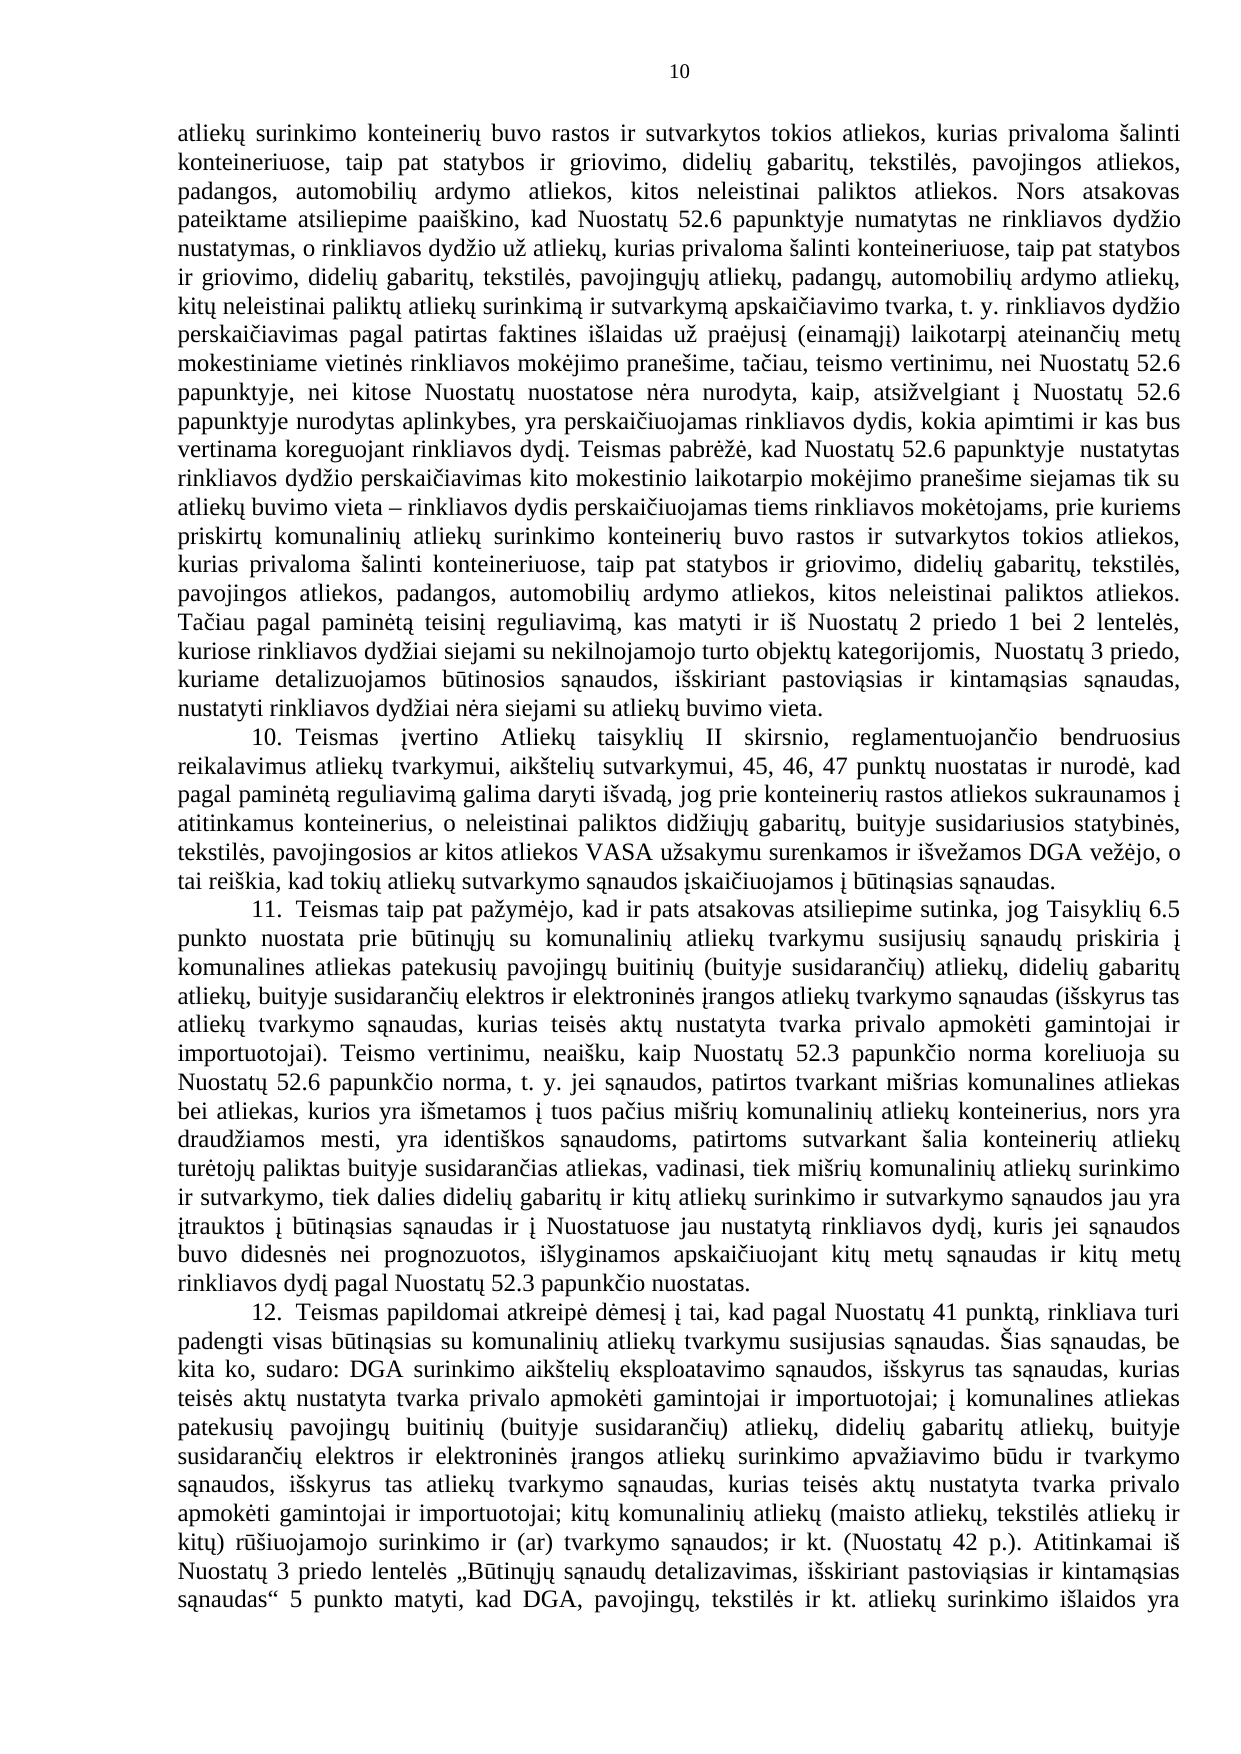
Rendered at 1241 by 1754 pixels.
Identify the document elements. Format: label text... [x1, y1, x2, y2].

text atliekų surinkimo konteinerių buvo rastos ir sutvarkytos tokios atliekos, kurias privaloma šalinti konteineriuose, taip pat statybos ir griovimo, didelių gabaritų, tekstilės, pavojingos atliekos, padangos, automobilių ardymo atliekos, kitos neleistinai paliktos atliekos. Nors atsakovas pateiktame atsiliepime paaiškino, kad Nuostatų 52.6 papunktyje numatytas ne rinkliavos dydžio nustatymas, o rinkliavos dydžio už atliekų, kurias privaloma šalinti konteineriuose, taip pat statybos ir griovimo, didelių gabaritų, tekstilės, pavojingųjų atliekų, padangų, automobilių ardymo atliekų, kitų neleistinai paliktų atliekų surinkimą ir sutvarkymą apskaičiavimo tvarka, t. y. rinkliavos dydžio perskaičiavimas pagal patirtas faktines išlaidas už praėjusį (einamąjį) laikotarpį ateinančių metų mokestiniame vietinės rinkliavos mokėjimo pranešime, tačiau, teismo vertinimu, nei Nuostatų 52.6 papunktyje, nei kitose Nuostatų nuostatose nėra nurodyta, kaip, atsižvelgiant į Nuostatų 52.6 papunktyje nurodytas aplinkybes, yra perskaičiuojamas rinkliavos dydis, kokia apimtimi ir kas bus vertinama koreguojant rinkliavos dydį. Teismas pabrėžė, kad Nuostatų 52.6 papunktyje nustatytas rinkliavos dydžio perskaičiavimas kito mokestinio laikotarpio mokėjimo pranešime siejamas tik su atliekų buvimo vieta – rinkliavos dydis perskaičiuojamas tiems rinkliavos mokėtojams, prie kuriems priskirtų komunalinių atliekų surinkimo konteinerių buvo rastos ir sutvarkytos tokios atliekos, kurias privaloma šalinti konteineriuose, taip pat statybos ir griovimo, didelių gabaritų, tekstilės, pavojingos atliekos, padangos, automobilių ardymo atliekos, kitos neleistinai paliktos atliekos. Tačiau pagal paminėtą teisinį reguliavimą, kas matyti ir iš Nuostatų 2 priedo 1 bei 2 lentelės, kuriose rinkliavos dydžiai siejami su nekilnojamojo turto objektų kategorijomis, Nuostatų 3 priedo, kuriame detalizuojamos būtinosios sąnaudos, išskiriant pastoviąsias ir kintamąsias sąnaudas, nustatyti rinkliavos dydžiai nėra siejami su atliekų buvimo vieta. [177, 118, 1181, 722]
text 12. Teismas papildomai atkreipė dėmesį į tai, kad pagal Nuostatų 41 punktą, rinkliava turi padengti visas būtinąsias su komunalinių atliekų tvarkymu susijusias sąnaudas. Šias sąnaudas, be kita ko, sudaro: DGA surinkimo aikštelių eksploatavimo sąnaudos, išskyrus tas sąnaudas, kurias teisės aktų nustatyta tvarka privalo apmokėti gamintojai ir importuotojai; į komunalines atliekas patekusių pavojingų buitinių (buityje susidarančių) atliekų, didelių gabaritų atliekų, buityje susidarančių elektros ir elektroninės įrangos atliekų surinkimo apvažiavimo būdu ir tvarkymo sąnaudos, išskyrus tas atliekų tvarkymo sąnaudas, kurias teisės aktų nustatyta tvarka privalo apmokėti gamintojai ir importuotojai; kitų komunalinių atliekų (maisto atliekų, tekstilės atliekų ir kitų) rūšiuojamojo surinkimo ir (ar) tvarkymo sąnaudos; ir kt. (Nuostatų 42 p.). Atitinkamai iš Nuostatų 3 priedo lentelės „Būtinųjų sąnaudų detalizavimas, išskiriant pastoviąsias ir kintamąsias sąnaudas“ 5 punkto matyti, kad DGA, pavojingų, tekstilės ir kt. atliekų surinkimo išlaidos yra [177, 1297, 1181, 1613]
text 10. Teismas įvertino Atliekų taisyklių II skirsnio, reglamentuojančio bendruosius reikalavimus atliekų tvarkymui, aikštelių sutvarkymui, 45, 46, 47 punktų nuostatas ir nurodė, kad pagal paminėtą reguliavimą galima daryti išvadą, jog prie konteinerių rastos atliekos sukraunamos į atitinkamus konteinerius, o neleistinai paliktos didžiųjų gabaritų, buityje susidariusios statybinės, tekstilės, pavojingosios ar kitos atliekos VASA užsakymu surenkamos ir išvežamos DGA vežėjo, o tai reiškia, kad tokių atliekų sutvarkymo sąnaudos įskaičiuojamos į būtinąsias sąnaudas. [177, 722, 1181, 894]
text 11. Teismas taip pat pažymėjo, kad ir pats atsakovas atsiliepime sutinka, jog Taisyklių 6.5 punkto nuostata prie būtinųjų su komunalinių atliekų tvarkymu susijusių sąnaudų priskiria į komunalines atliekas patekusių pavojingų buitinių (buityje susidarančių) atliekų, didelių gabaritų atliekų, buityje susidarančių elektros ir elektroninės įrangos atliekų tvarkymo sąnaudas (išskyrus tas atliekų tvarkymo sąnaudas, kurias teisės aktų nustatyta tvarka privalo apmokėti gamintojai ir importuotojai). Teismo vertinimu, neaišku, kaip Nuostatų 52.3 papunkčio norma koreliuoja su Nuostatų 52.6 papunkčio norma, t. y. jei sąnaudos, patirtos tvarkant mišrias komunalines atliekas bei atliekas, kurios yra išmetamos į tuos pačius mišrių komunalinių atliekų konteinerius, nors yra draudžiamos mesti, yra identiškos sąnaudoms, patirtoms sutvarkant šalia konteinerių atliekų turėtojų paliktas buityje susidarančias atliekas, vadinasi, tiek mišrių komunalinių atliekų surinkimo ir sutvarkymo, tiek dalies didelių gabaritų ir kitų atliekų surinkimo ir sutvarkymo sąnaudos jau yra įtrauktos į būtinąsias sąnaudas ir į Nuostatuose jau nustatytą rinkliavos dydį, kuris jei sąnaudos buvo didesnės nei prognozuotos, išlyginamos apskaičiuojant kitų metų sąnaudas ir kitų metų rinkliavos dydį pagal Nuostatų 52.3 papunkčio nuostatas. [177, 894, 1181, 1297]
